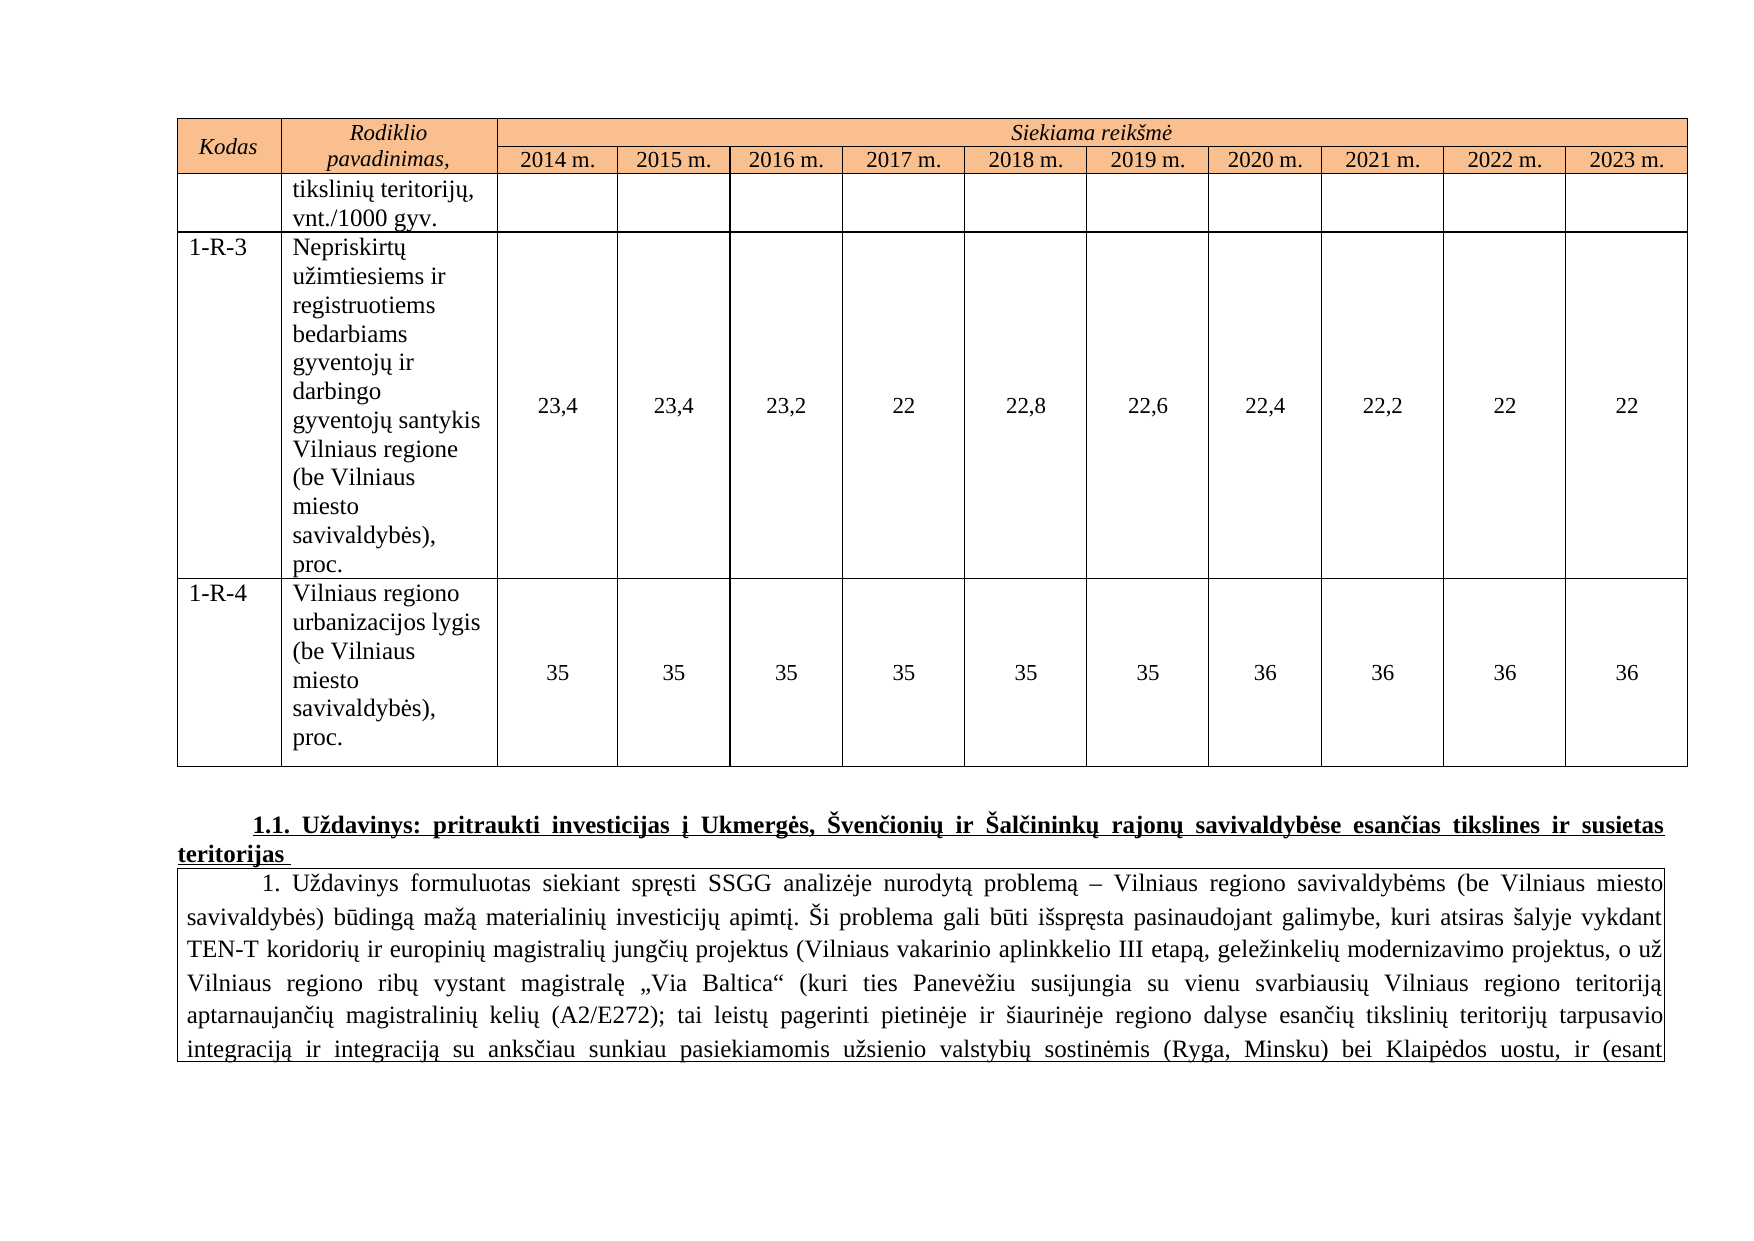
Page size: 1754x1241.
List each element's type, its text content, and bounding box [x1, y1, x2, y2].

table_cell 22,6 [1087, 233, 1208, 577]
table_cell 22 [1444, 233, 1565, 577]
table_cell 2019 m. [1087, 147, 1208, 173]
table_cell [618, 174, 729, 231]
table_header Rodiklio pavadinimas, matavimo vienetai [282, 119, 497, 173]
table_cell 36 [1322, 579, 1443, 766]
table_cell 35 [498, 579, 617, 766]
table_cell 22 [843, 233, 964, 577]
table_cell 2018 m. [965, 147, 1086, 173]
table_cell 35 [843, 579, 964, 766]
table_cell Veikiančių MVĮ skaičius savivaldybėse, kuriose yra tikslinių teritorijų, vnt./1000 gyv. [282, 174, 497, 231]
table_cell 2016 m. [731, 147, 842, 173]
table_cell 22,8 [965, 233, 1086, 577]
table_cell Nepriskirtų užimtiesiems ir registruotiems bedarbiams gyventojų ir darbingo gyventojų santykis Vilniaus regione (be Vilniaus miesto savivaldybės), proc. [282, 233, 497, 577]
table_cell 35 [731, 579, 842, 766]
table_cell 23,4 [498, 233, 617, 577]
table_cell 22 [1566, 233, 1687, 577]
table_cell 22,2 [1322, 233, 1443, 577]
table_cell [498, 174, 617, 231]
table_cell 35 [965, 579, 1086, 766]
table_cell 2022 m. [1444, 147, 1565, 173]
table_cell [843, 174, 964, 231]
table_cell 36 [1566, 579, 1687, 766]
table_cell [1322, 174, 1443, 231]
table_cell 22,4 [1209, 233, 1321, 577]
table_cell [731, 174, 842, 231]
table_cell 2017 m. [843, 147, 964, 173]
table_cell [178, 174, 281, 231]
table_cell [1209, 174, 1321, 231]
table_cell Vilniaus regiono urbanizacijos lygis (be Vilniaus miesto savivaldybės), proc. [282, 579, 497, 766]
table_cell [1087, 174, 1208, 231]
table_cell [1566, 174, 1687, 231]
table_cell [1444, 174, 1565, 231]
table_header Kodas [178, 119, 281, 173]
table_cell 23,4 [618, 233, 729, 577]
table_cell 1-R-4 [178, 579, 281, 766]
table_cell 36 [1209, 579, 1321, 766]
table_cell 36 [1444, 579, 1565, 766]
text 1. Uždavinys formuluotas siekiant spręsti SSGG analizėje nurodytą problemą – Vilniaus regiono savivaldybėms (be Vilniaus miesto savivaldybės) būdingą mažą materialinių investicijų apimtį. Ši problema gali būti išspręsta pasinaudojant galimybe, kuri atsiras šalyje vykdant TEN-T koridorių ir europinių magistralių jungčių projektus (Vilniaus vakarinio aplinkkelio III etapą, geležinkelių modernizavimo projektus, o už Vilniaus regiono ribų vystant magistralę „Via Baltica“ (kuri ties Panevėžiu susijungia su vienu svarbiausių Vilniaus regiono teritoriją aptarnaujančių magistralinių kelių (A2/E272); tai leistų pagerinti pietinėje ir šiaurinėje regiono dalyse esančių tikslinių teritorijų tarpusavio integraciją ir integraciją su anksčiau sunkiau pasiekiamomis užsienio valstybių sostinėmis (Ryga, Minsku) bei Klaipėdos uostu, ir (esant [178, 869, 1664, 1061]
table_header Siekiama reikšmė [498, 119, 1687, 146]
table_cell 2023 m. [1566, 147, 1687, 173]
table_cell 2020 m. [1209, 147, 1321, 173]
table_cell 35 [618, 579, 729, 766]
table_cell 2021 m. [1322, 147, 1443, 173]
table_cell [965, 174, 1086, 231]
text 1.1. Uždavinys: pritraukti investicijas į Ukmergės, Švenčionių ir Šalčininkų rajonų savivaldybėse esančias tikslines ir susietas teritorijas [177, 810, 1665, 867]
table_cell 35 [1087, 579, 1208, 766]
table_cell 2015 m. [618, 147, 729, 173]
table_cell 1-R-3 [178, 233, 281, 577]
table_cell 2014 m. [498, 147, 617, 173]
table_cell 23,2 [731, 233, 842, 577]
